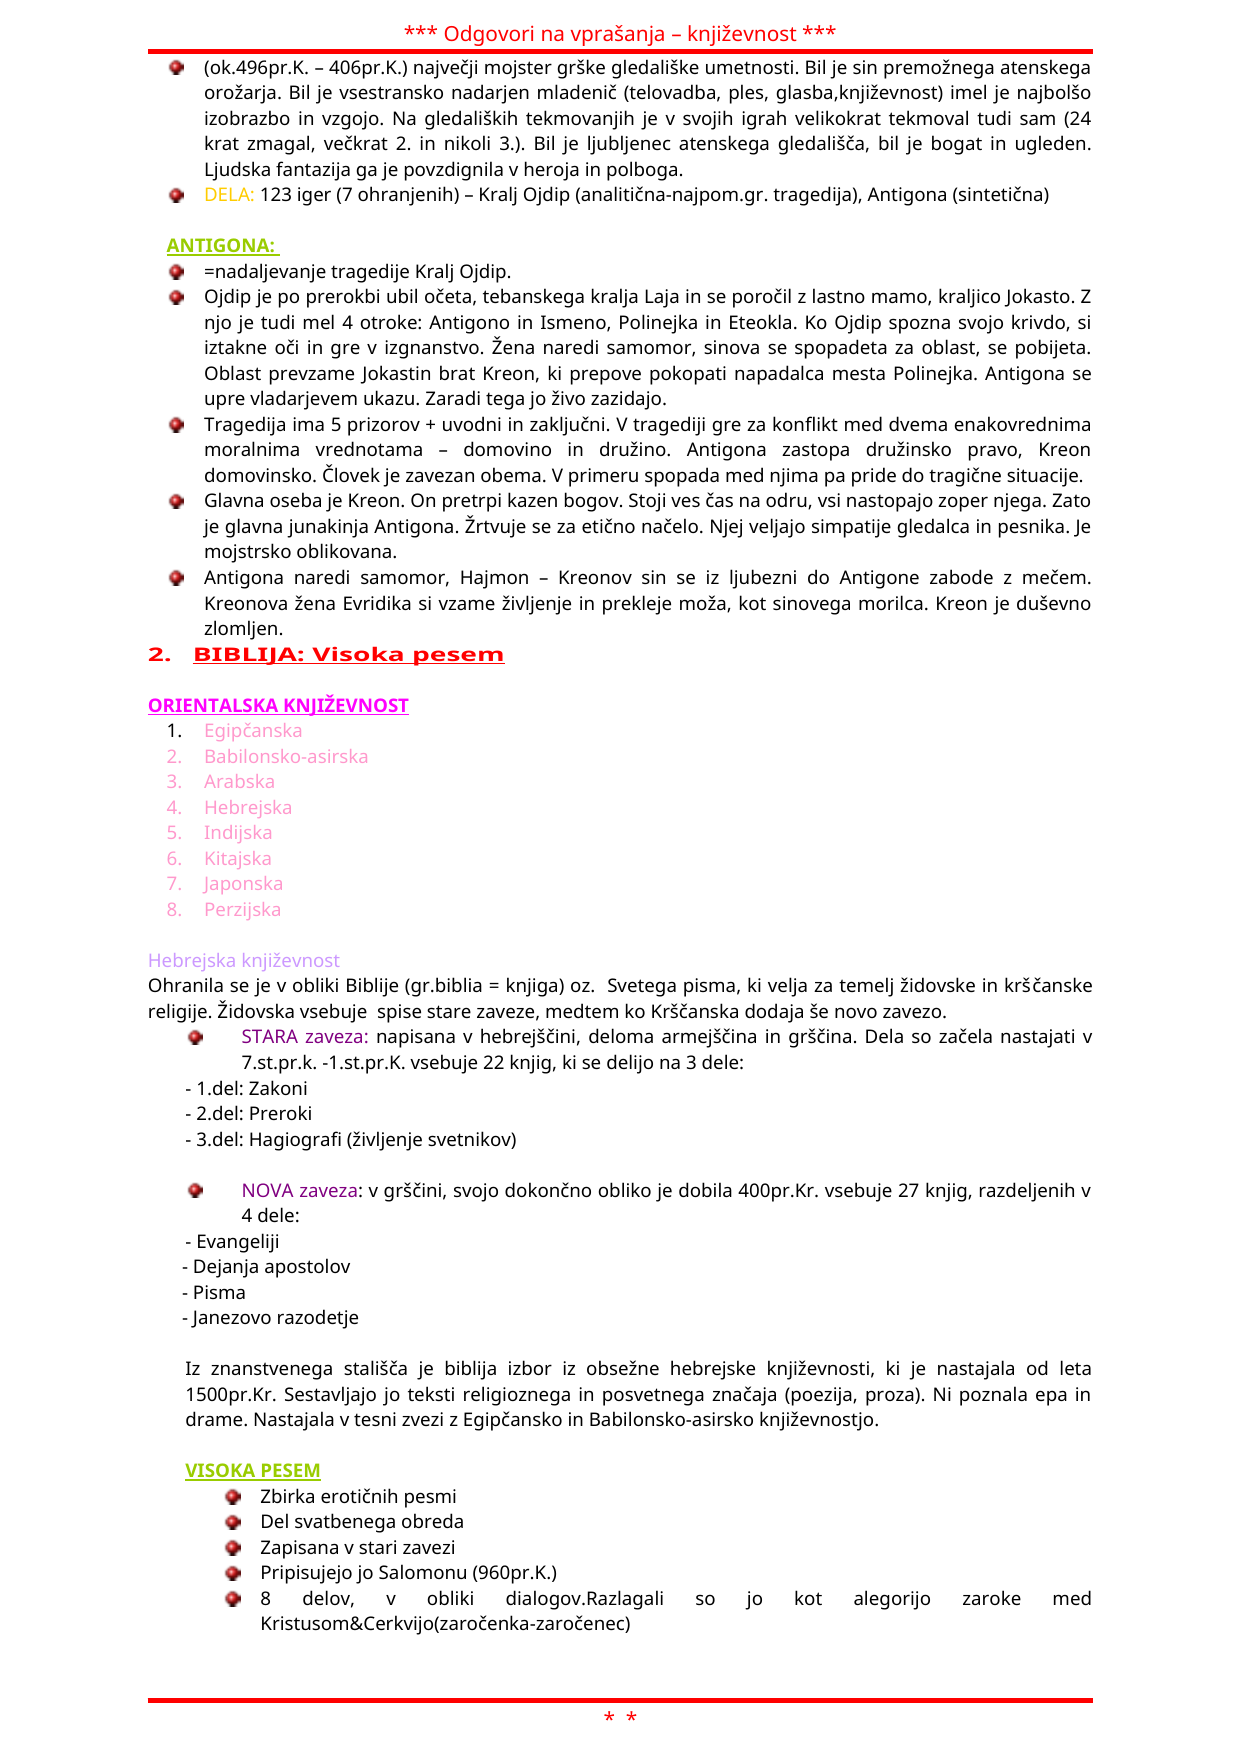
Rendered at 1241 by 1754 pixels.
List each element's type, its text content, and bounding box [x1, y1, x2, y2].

text - Evangeliji [185, 1228, 1093, 1253]
list Glavna oseba je Kreon. On pretrpi kazen bogov. Stoji ves čas na odru, vsi nastopajo zoper njega. Zato je glavna junakinja Antigona. Žrtvuje se za etično načelo. Njej veljajo simpatije gledalca in pesnika. Je mojstrsko oblikovana. [166, 488, 1093, 564]
text VISOKA PESEM [185, 1458, 1093, 1483]
list NOVA zaveza: v grščini, svojo dokončno obliko je dobila 400pr.Kr. vsebuje 27 knjig, razdeljenih v 4 dele: [185, 1177, 1093, 1228]
picture [223, 1564, 241, 1581]
picture [223, 1589, 241, 1607]
text - Pisma [148, 1279, 1093, 1304]
picture [167, 186, 184, 203]
picture [186, 1181, 203, 1198]
list 8 delov, v obliki dialogov.Razlagali so jo kot alegorijo zaroke med Kristusom&Cerkvijo(zaročenka-zaročenec) [223, 1585, 1093, 1636]
text Iz znanstvenega stališča je biblija izbor iz obsežne hebrejske književnosti, ki je nastajala od leta 1500pr.Kr. Sestavljajo jo teksti religioznega in posvetnega značaja (poezija, proza). Ni poznala epa in drame. Nastajala v tesni zvezi z Egipčansko in Babilonsko-asirsko književnostjo. [185, 1356, 1093, 1432]
picture [186, 1028, 203, 1045]
list Babilonsko-asirska [148, 743, 1093, 768]
list Egipčanska [148, 717, 1093, 743]
list Hebrejska [148, 794, 1093, 819]
list (ok.496pr.K. – 406pr.K.) največji mojster grške gledališke umetnosti. Bil je sin premožnega atenskega orožarja. Bil je vsestransko nadarjen mladenič (telovadba, ples, glasba,književnost) imel je najbolšo izobrazbo in vzgojo. Na gledaliških tekmovanjih je v svojih igrah velikokrat tekmoval tudi sam (24 krat zmagal, večkrat 2. in nikoli 3.). Bil je ljubljenec atenskega gledališča, bil je bogat in ugleden. Ljudska fantazija ga je povzdignila v heroja in polboga. [166, 54, 1093, 182]
list Japonska [148, 871, 1093, 896]
picture [167, 415, 184, 433]
list Pripisujejo jo Salomonu (960pr.K.) [223, 1560, 1093, 1585]
picture [167, 262, 184, 280]
list =nadaljevanje tragedije Kralj Ojdip. [166, 258, 1093, 284]
list BIBLIJA: Visoka pesem [148, 641, 1093, 666]
list STARA zaveza: napisana v hebrejščini, deloma armejščina in grščina. Dela so začela nastajati v 7.st.pr.k. -1.st.pr.K. vsebuje 22 knjig, ki se delijo na 3 dele: [185, 1024, 1093, 1075]
text Hebrejska književnost [148, 947, 1093, 973]
picture [223, 1513, 241, 1530]
text - Janezovo razodetje [148, 1304, 1093, 1330]
list Kitajska [148, 845, 1093, 871]
list Tragedija ima 5 prizorov + uvodni in zaključni. V tragediji gre za konflikt med dvema enakovrednima moralnima vrednotama – domovino in družino. Antigona zastopa družinsko pravo, Kreon domovinsko. Človek je zavezan obema. V primeru spopada med njima pa pride do tragične situacije. [166, 411, 1093, 488]
picture [223, 1487, 241, 1505]
text - 2.del: Preroki [185, 1100, 1093, 1126]
picture [167, 288, 184, 305]
text Ohranila se je v obliki Biblije (gr.biblia = knjiga) oz. Svetega pisma, ki velja za temelj židovske in krščanske religije. Židovska vsebuje spise stare zaveze, medtem ko Krščanska dodaja še novo zavezo. [148, 973, 1093, 1024]
list Zbirka erotičnih pesmi [223, 1483, 1093, 1509]
picture [167, 58, 184, 75]
list Indijska [148, 819, 1093, 845]
list Zapisana v stari zavezi [223, 1534, 1093, 1560]
list Antigona naredi samomor, Hajmon – Kreonov sin se iz ljubezni do Antigone zabode z mečem. Kreonova žena Evridika si vzame življenje in prekleje moža, kot sinovega morilca. Kreon je duševno zlomljen. [166, 564, 1093, 641]
list Ojdip je po prerokbi ubil očeta, tebanskega kralja Laja in se poročil z lastno mamo, kraljico Jokasto. Z njo je tudi mel 4 otroke: Antigono in Ismeno, Polinejka in Eteokla. Ko Ojdip spozna svojo krivdo, si iztakne oči in gre v izgnanstvo. Žena naredi samomor, sinova se spopadeta za oblast, se pobijeta. Oblast prevzame Jokastin brat Kreon, ki prepove pokopati napadalca mesta Polinejka. Antigona se upre vladarjevem ukazu. Zaradi tega jo živo zazidajo. [166, 284, 1093, 411]
text - Dejanja apostolov [148, 1253, 1093, 1279]
list Arabska [148, 768, 1093, 794]
picture [223, 1538, 241, 1556]
text ANTIGONA: [166, 233, 1093, 258]
list DELA: 123 iger (7 ohranjenih) – Kralj Ojdip (analitična-najpom.gr. tragedija), Antigona (sintetična) [166, 182, 1093, 207]
list Del svatbenega obreda [223, 1509, 1093, 1534]
text - 3.del: Hagiografi (življenje svetnikov) [185, 1126, 1093, 1151]
list Perzijska [148, 896, 1093, 922]
text ORIENTALSKA KNJIŽEVNOST [148, 692, 1093, 717]
picture [167, 568, 184, 586]
text - 1.del: Zakoni [185, 1075, 1093, 1100]
picture [167, 492, 184, 509]
